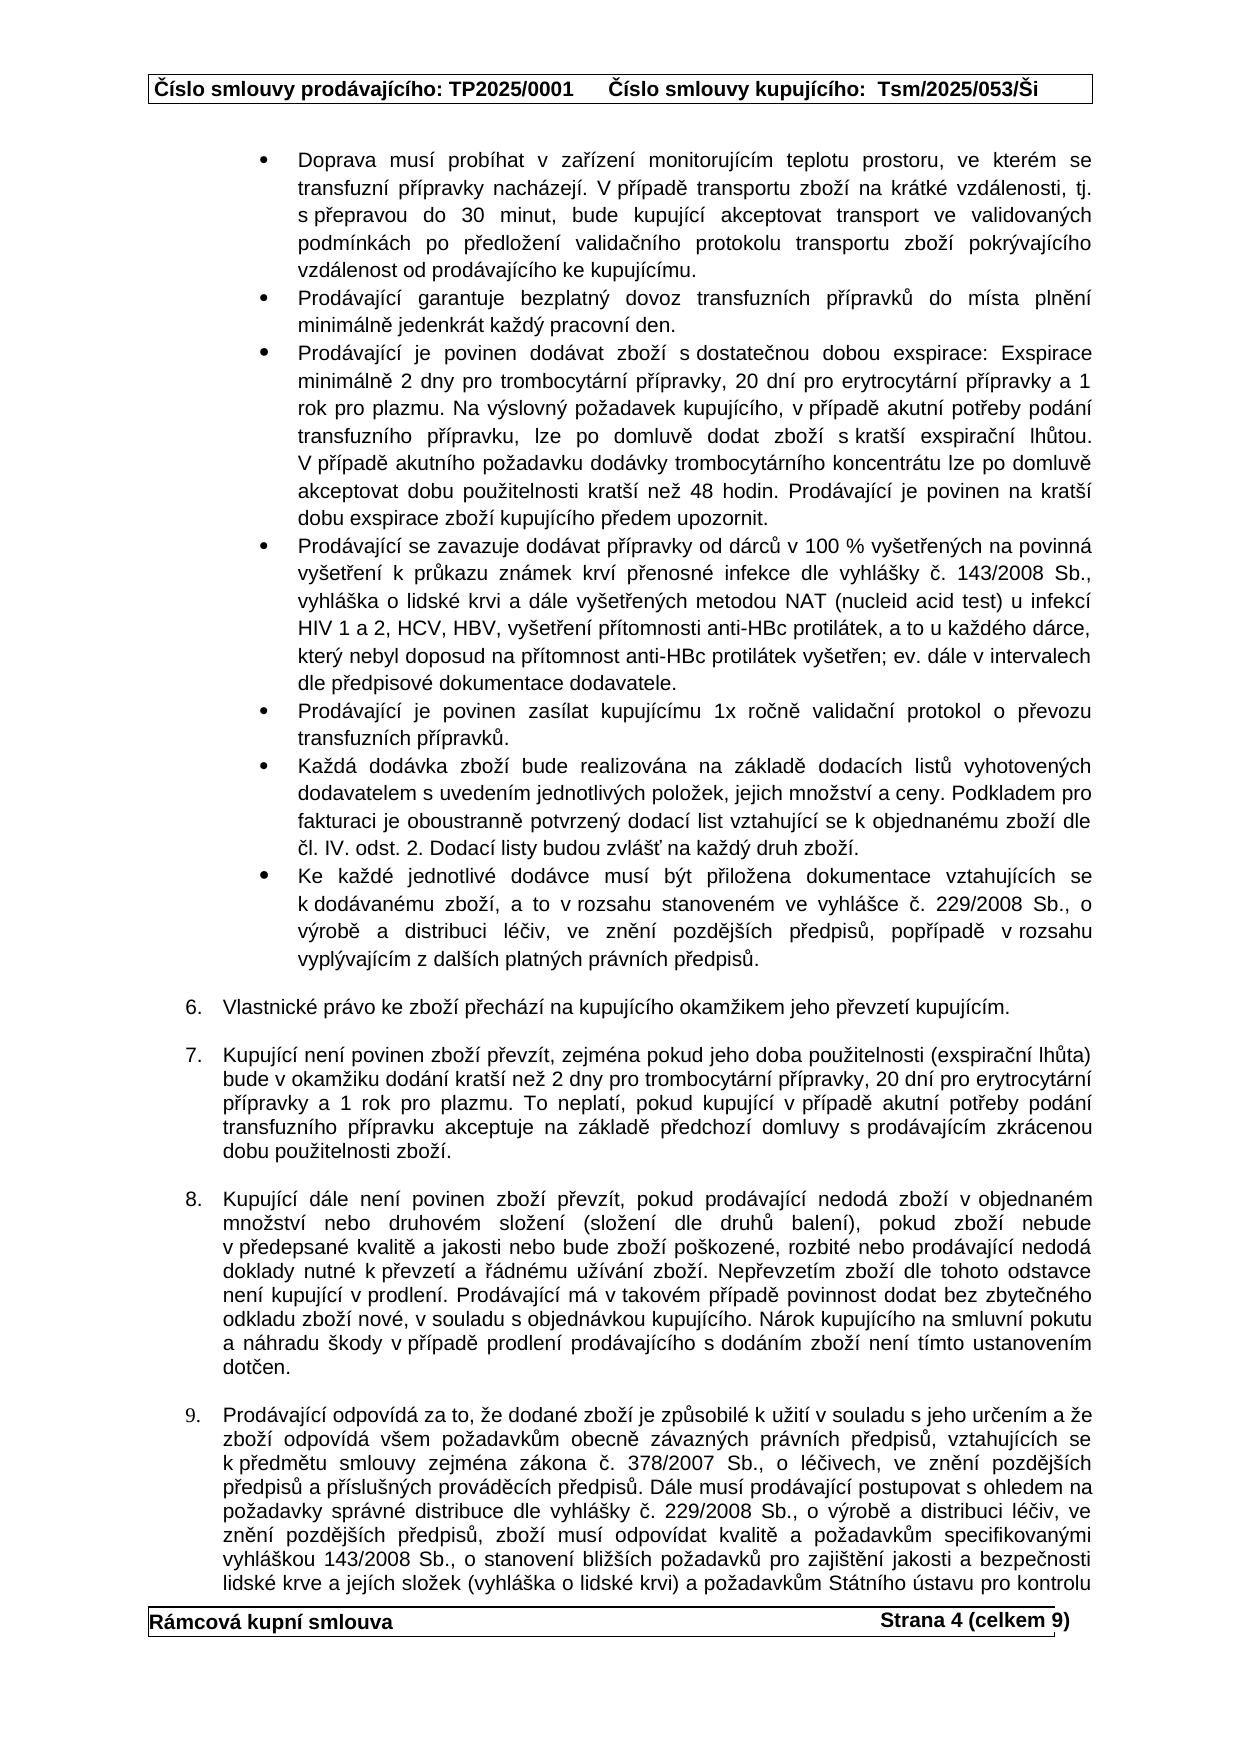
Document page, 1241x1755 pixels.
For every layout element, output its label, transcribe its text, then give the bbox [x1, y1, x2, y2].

list Prodávající se zavazuje dodávat přípravky od dárců v 100 % vyšetřených na povinná vyšetření k průkazu známek krví přenosné infekce dle vyhlášky č. 143/2008 Sb., vyhláška o lidské krvi a dále vyšetřených metodou NAT (nucleid acid test) u infekcí HIV 1 a 2, HCV, HBV, vyšetření přítomnosti anti-HBc protilátek, a to u každého dárce, který nebyl doposud na přítomnost anti-HBc protilátek vyšetřen; ev. dále v intervalech dle předpisové dokumentace dodavatele. [260, 533, 1093, 695]
list Kupující není povinen zboží převzít, zejména pokud jeho doba použitelnosti (exspirační lhůta) bude v okamžiku dodání kratší než 2 dny pro trombocytární přípravky, 20 dní pro erytrocytární přípravky a 1 rok pro plazmu. To neplatí, pokud kupující v případě akutní potřeby podání transfuzního přípravku akceptuje na základě předchozí domluvy s prodávajícím zkrácenou dobu použitelnosti zboží. [185, 1043, 1093, 1163]
list Prodávající je povinen dodávat zboží s dostatečnou dobou exspirace: Exspirace minimálně 2 dny pro trombocytární přípravky, 20 dní pro erytrocytární přípravky a 1 rok pro plazmu. Na výslovný požadavek kupujícího, v případě akutní potřeby podání transfuzního přípravku, lze po domluvě dodat zboží s kratší exspirační lhůtou. V případě akutního požadavku dodávky trombocytárního koncentrátu lze po domluvě akceptovat dobu použitelnosti kratší než 48 hodin. Prodávající je povinen na kratší dobu exspirace zboží kupujícího předem upozornit. [260, 340, 1093, 530]
list Každá dodávka zboží bude realizována na základě dodacích listů vyhotovených dodavatelem s uvedením jednotlivých položek, jejich množství a ceny. Podkladem pro fakturaci je oboustranně potvrzený dodací list vztahující se k objednanému zboží dle čl. IV. odst. 2. Dodací listy budou zvlášť na každý druh zboží. [260, 754, 1093, 860]
list Vlastnické právo ke zboží přechází na kupujícího okamžikem jeho převzetí kupujícím. [185, 995, 1093, 1019]
list Prodávající je povinen zasílat kupujícímu 1x ročně validační protokol o převozu transfuzních přípravků. [260, 698, 1093, 750]
list Kupující dále není povinen zboží převzít, pokud prodávající nedodá zboží v objednaném množství nebo druhovém složení (složení dle druhů balení), pokud zboží nebude v předepsané kvalitě a jakosti nebo bude zboží poškozené, rozbité nebo prodávající nedodá doklady nutné k převzetí a řádnému užívání zboží. Nepřevzetím zboží dle tohoto odstavce není kupující v prodlení. Prodávající má v takovém případě povinnost dodat bez zbytečného odkladu zboží nové, v souladu s objednávkou kupujícího. Nárok kupujícího na smluvní pokutu a náhradu škody v případě prodlení prodávajícího s dodáním zboží není tímto ustanovením dotčen. [185, 1187, 1093, 1378]
list Prodávající garantuje bezplatný dovoz transfuzních přípravků do místa plnění minimálně jedenkrát každý pracovní den. [260, 285, 1093, 337]
list Ke každé jednotlivé dodávce musí být přiložena dokumentace vztahujících se k dodávanému zboží, a to v rozsahu stanoveném ve vyhlášce č. 229/2008 Sb., o výrobě a distribuci léčiv, ve znění pozdějších předpisů, popřípadě v rozsahu vyplývajícím z dalších platných právních předpisů. [260, 864, 1093, 971]
list Prodávající odpovídá za to, že dodané zboží je způsobilé k užití v souladu s jeho určením a že zboží odpovídá všem požadavkům obecně závazných právních předpisů, vztahujících se k předmětu smlouvy zejména zákona č. 378/2007 Sb., o léčivech, ve znění pozdějších předpisů a příslušných prováděcích předpisů. Dále musí prodávající postupovat s ohledem na požadavky správné distribuce dle vyhlášky č. 229/2008 Sb., o výrobě a distribuci léčiv, ve znění pozdějších předpisů, zboží musí odpovídat kvalitě a požadavkům specifikovanými vyhláškou 143/2008 Sb., o stanovení bližších požadavků pro zajištění jakosti a bezpečnosti lidské krve a jejích složek (vyhláška o lidské krvi) a požadavkům Státního ústavu pro kontrolu [185, 1402, 1093, 1594]
list Doprava musí probíhat v zařízení monitorujícím teplotu prostoru, ve kterém se transfuzní přípravky nacházejí. V případě transportu zboží na krátké vzdálenosti, tj. s přepravou do 30 minut, bude kupující akceptovat transport ve validovaných podmínkách po předložení validačního protokolu transportu zboží pokrývajícího vzdálenost od prodávajícího ke kupujícímu. [260, 148, 1093, 282]
